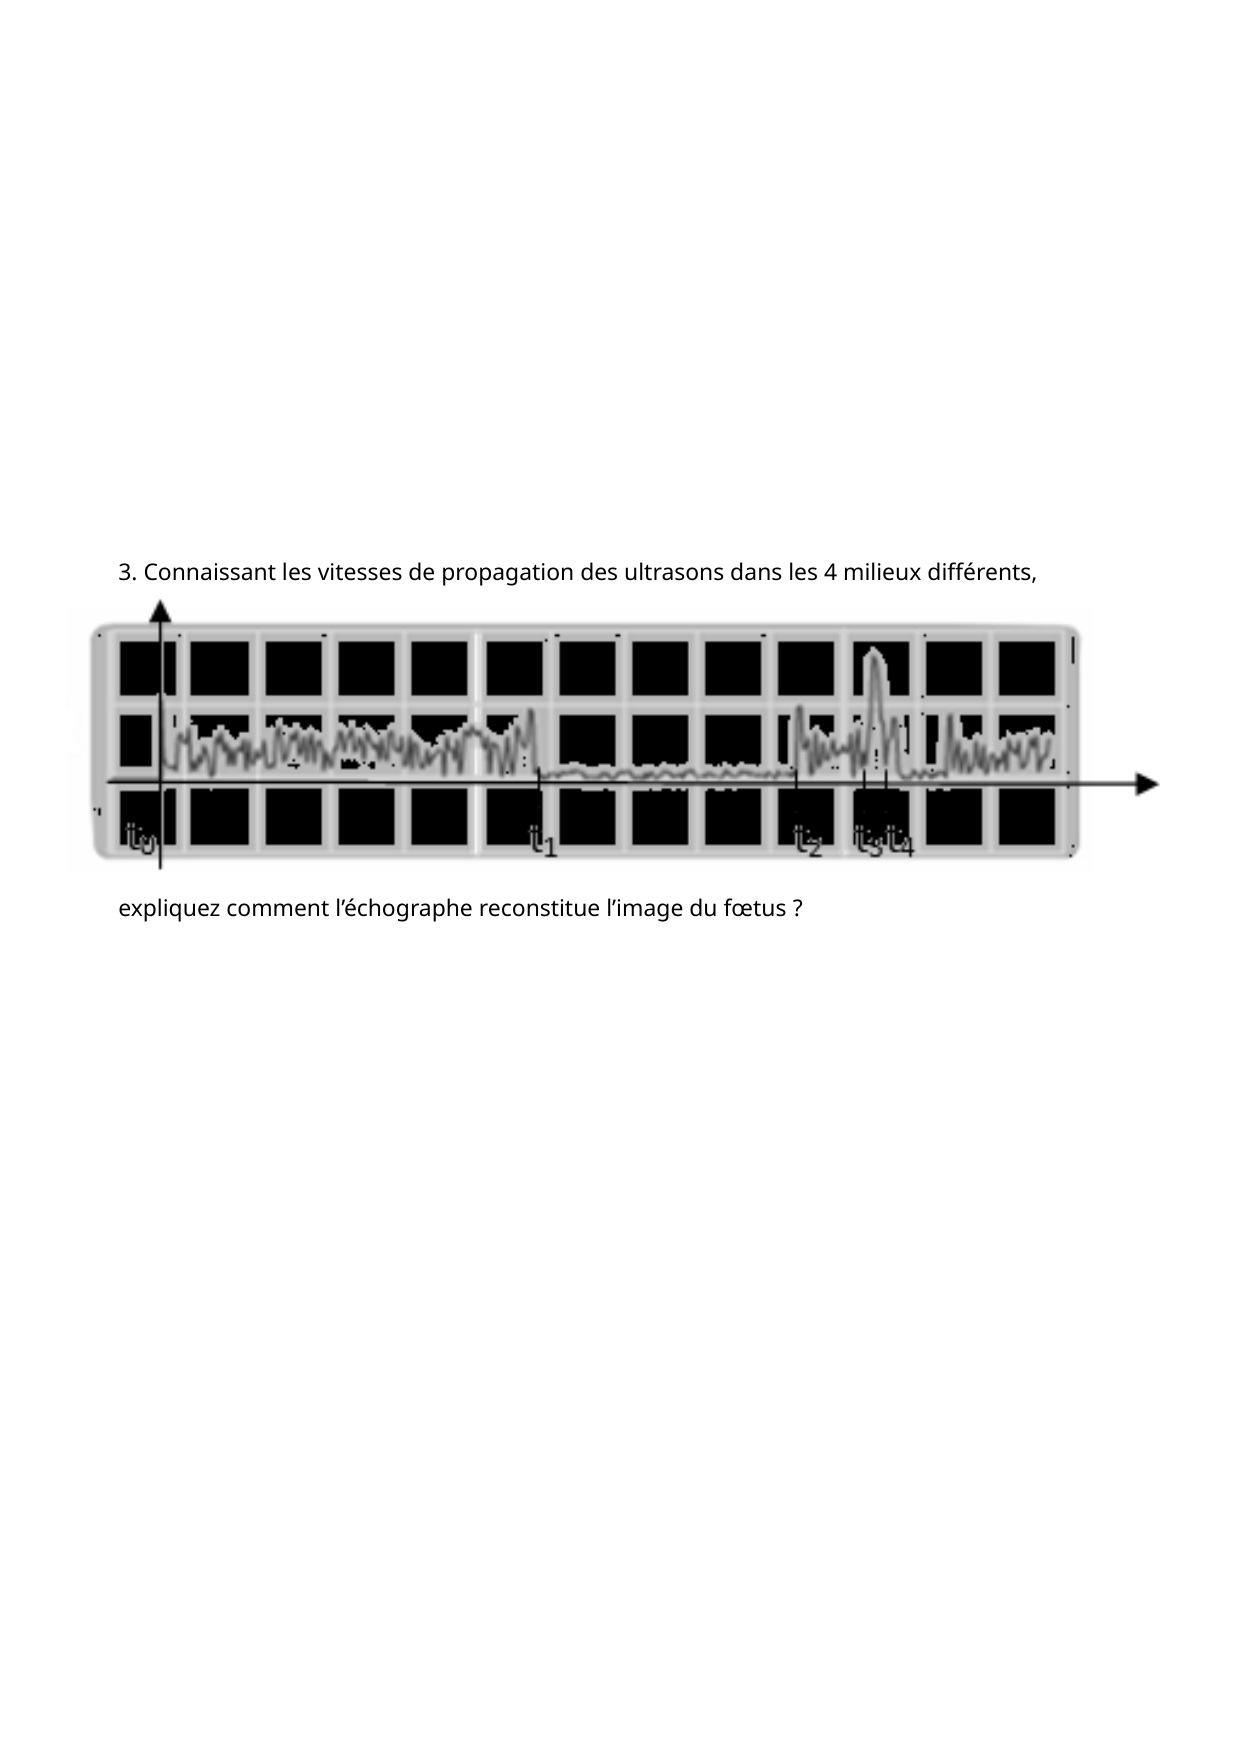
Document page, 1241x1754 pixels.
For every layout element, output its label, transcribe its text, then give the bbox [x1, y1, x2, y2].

text expliquez comment l’échographe reconstitue l’image du fœtus ? [118, 892, 1122, 923]
text 3. Connaissant les vitesses de propagation des ultrasons dans les 4 milieux différents, [118, 556, 1122, 587]
